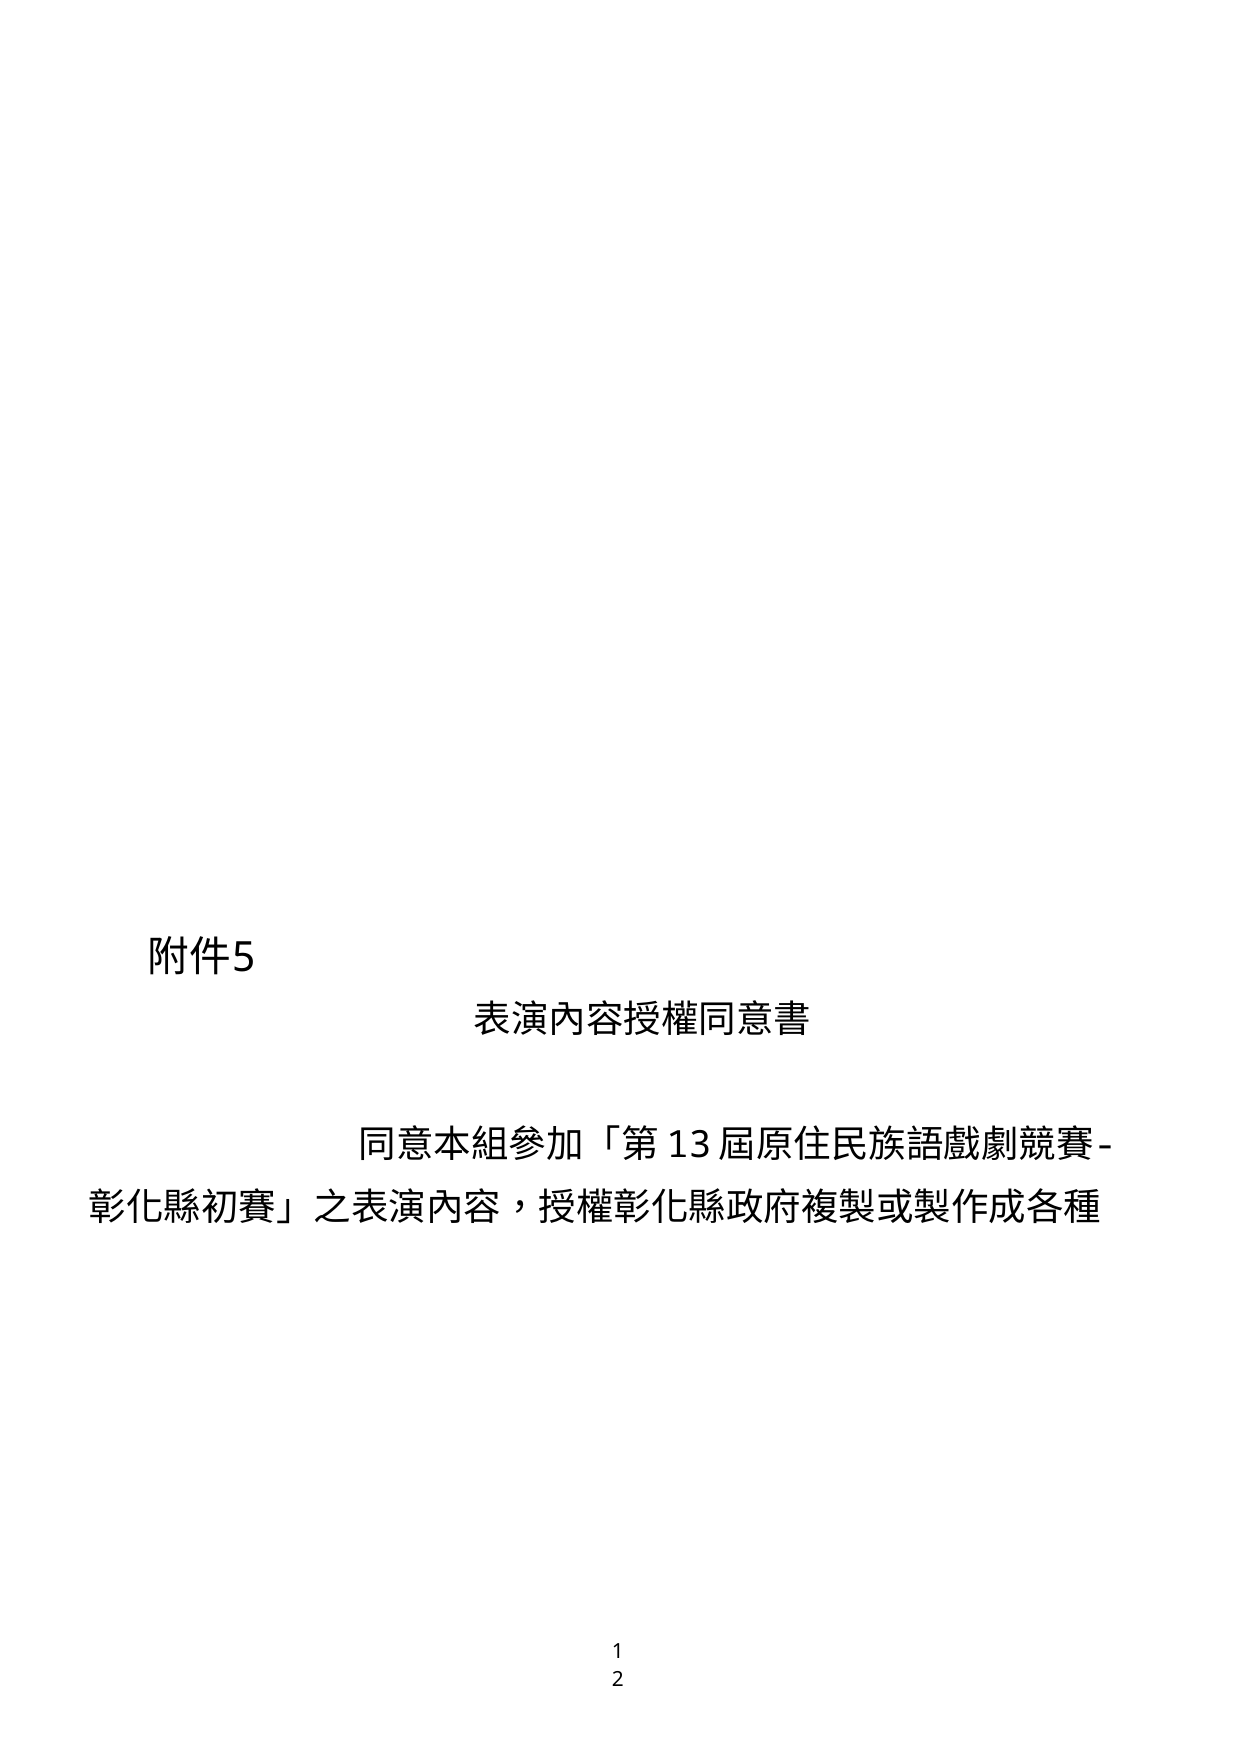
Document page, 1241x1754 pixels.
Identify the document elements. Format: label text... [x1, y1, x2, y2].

text 同意本組參加「第13屆原住民族語戲劇競賽-彰化縣初賽」之表演內容，授權彰化縣政府複製或製作成各種 [89, 1100, 1137, 1225]
text 附件5 [148, 912, 1137, 975]
text 表演內容授權同意書 [148, 975, 1137, 1037]
